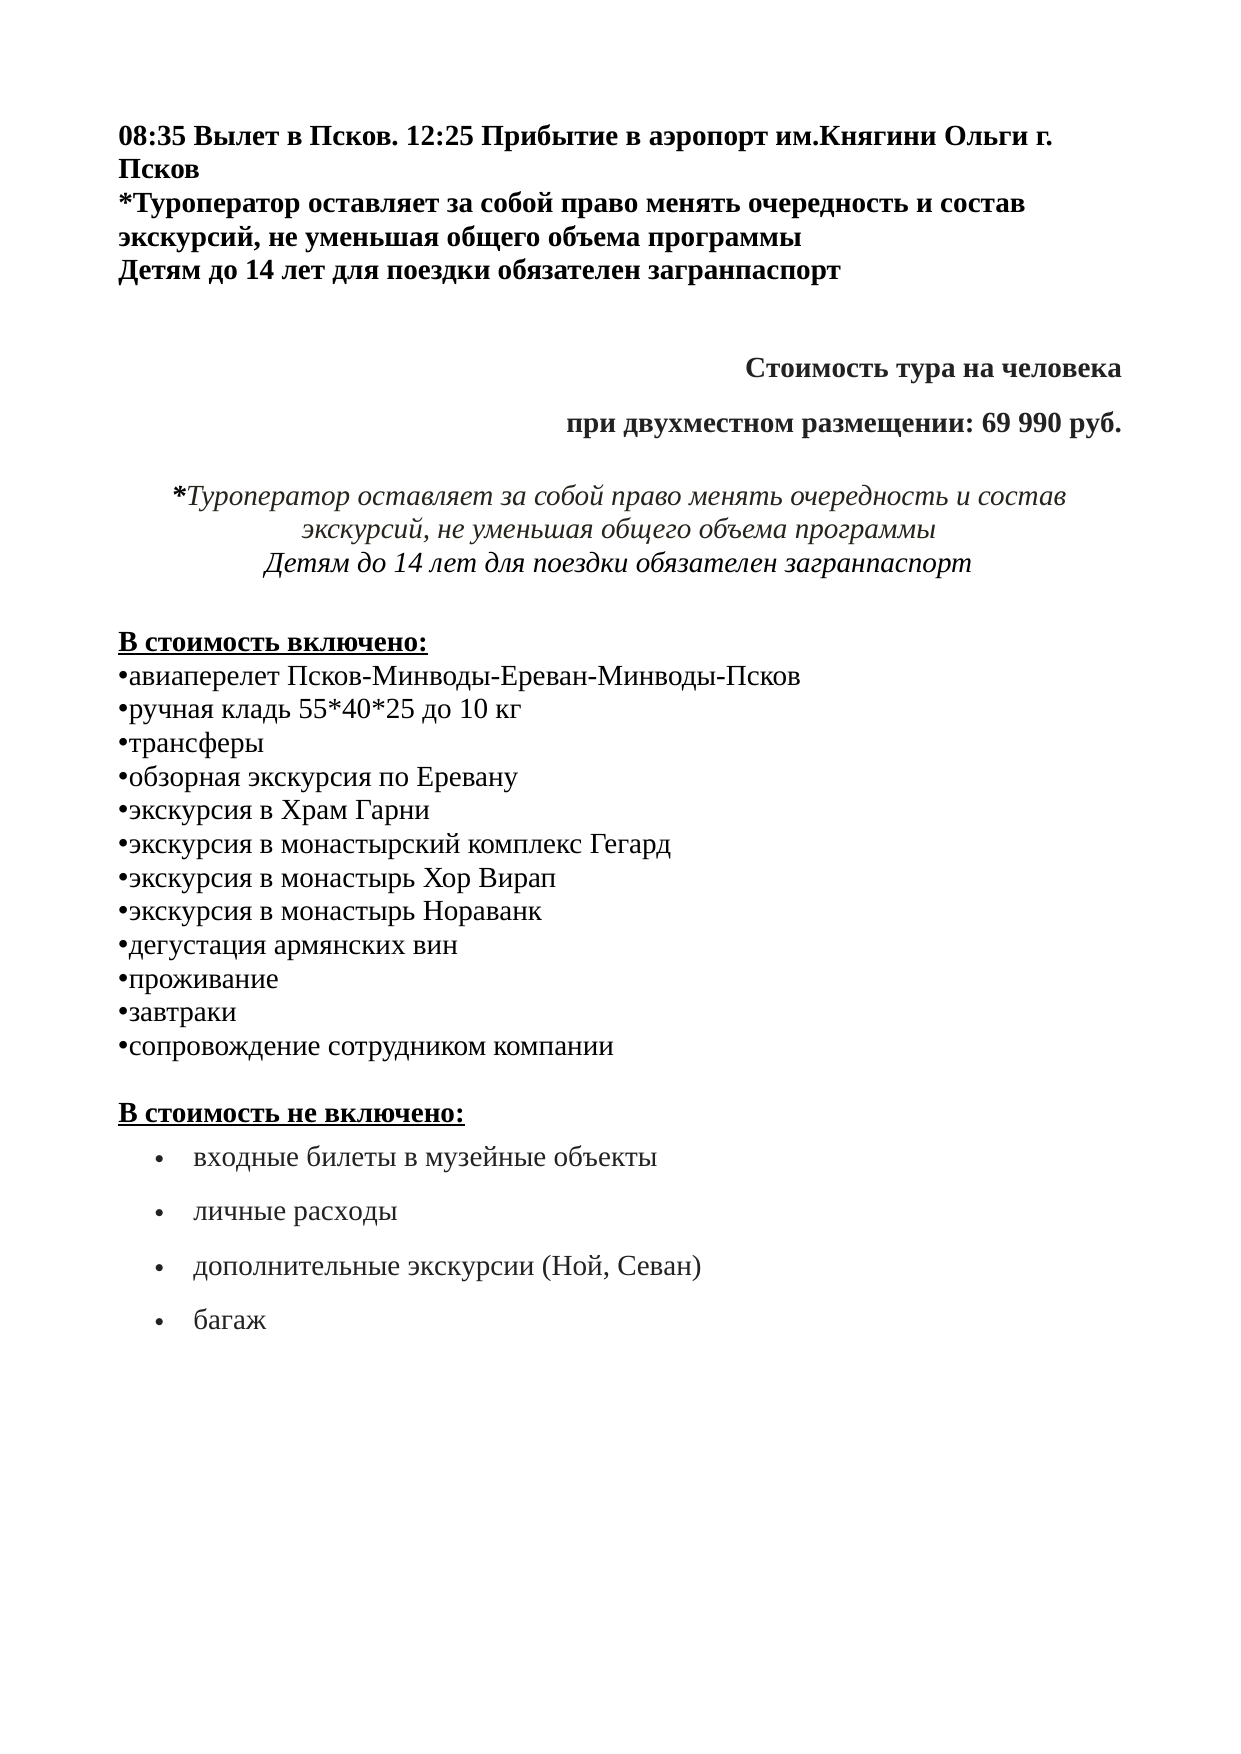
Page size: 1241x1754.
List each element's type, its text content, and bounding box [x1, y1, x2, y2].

list экскурсия в монастырь Хор Вирап [118, 860, 1122, 893]
text Стоимость тура на человека [118, 351, 1122, 384]
list экскурсия в монастырь Нораванк [118, 893, 1122, 927]
list дегустация армянских вин [118, 927, 1122, 961]
list личные расходы [156, 1193, 1122, 1227]
list дополнительные экскурсии (Ной, Севан) [156, 1248, 1122, 1281]
list входные билеты в музейные объекты [156, 1139, 1122, 1173]
text В стоимость включено: [118, 624, 1122, 658]
list ручная кладь 55*40*25 до 10 кг [118, 692, 1122, 725]
list проживание [118, 961, 1122, 994]
list обзорная экскурсия по Еревану [118, 759, 1122, 792]
text *Туроператор оставляет за собой право менять очередность и состав экскурсий, не уменьшая общего объема программы [118, 478, 1122, 545]
text при двухместном размещении: 69 990 руб. [118, 405, 1122, 438]
text Детям до 14 лет для поездки обязателен загранпаспорт [118, 545, 1122, 578]
list экскурсия в Храм Гарни [118, 792, 1122, 826]
list сопровождение сотрудником компании [118, 1028, 1122, 1062]
list экскурсия в монастырский комплекс Гегард [118, 826, 1122, 860]
list трансферы [118, 725, 1122, 759]
text *Туроператор оставляет за собой право менять очередность и состав экскурсий, не уменьшая общего объема программы Детям до 14 лет для поездки обязателен загранпаспорт [118, 185, 1122, 286]
text 08:35 Вылет в Псков. 12:25 Прибытие в аэропорт им.Княгини Ольги г. Псков [118, 118, 1122, 185]
list завтраки [118, 994, 1122, 1028]
list авиаперелет Псков-Минводы-Ереван-Минводы-Псков [118, 658, 1122, 692]
text В стоимость не включено: [118, 1095, 1122, 1129]
list багаж [156, 1302, 1122, 1336]
